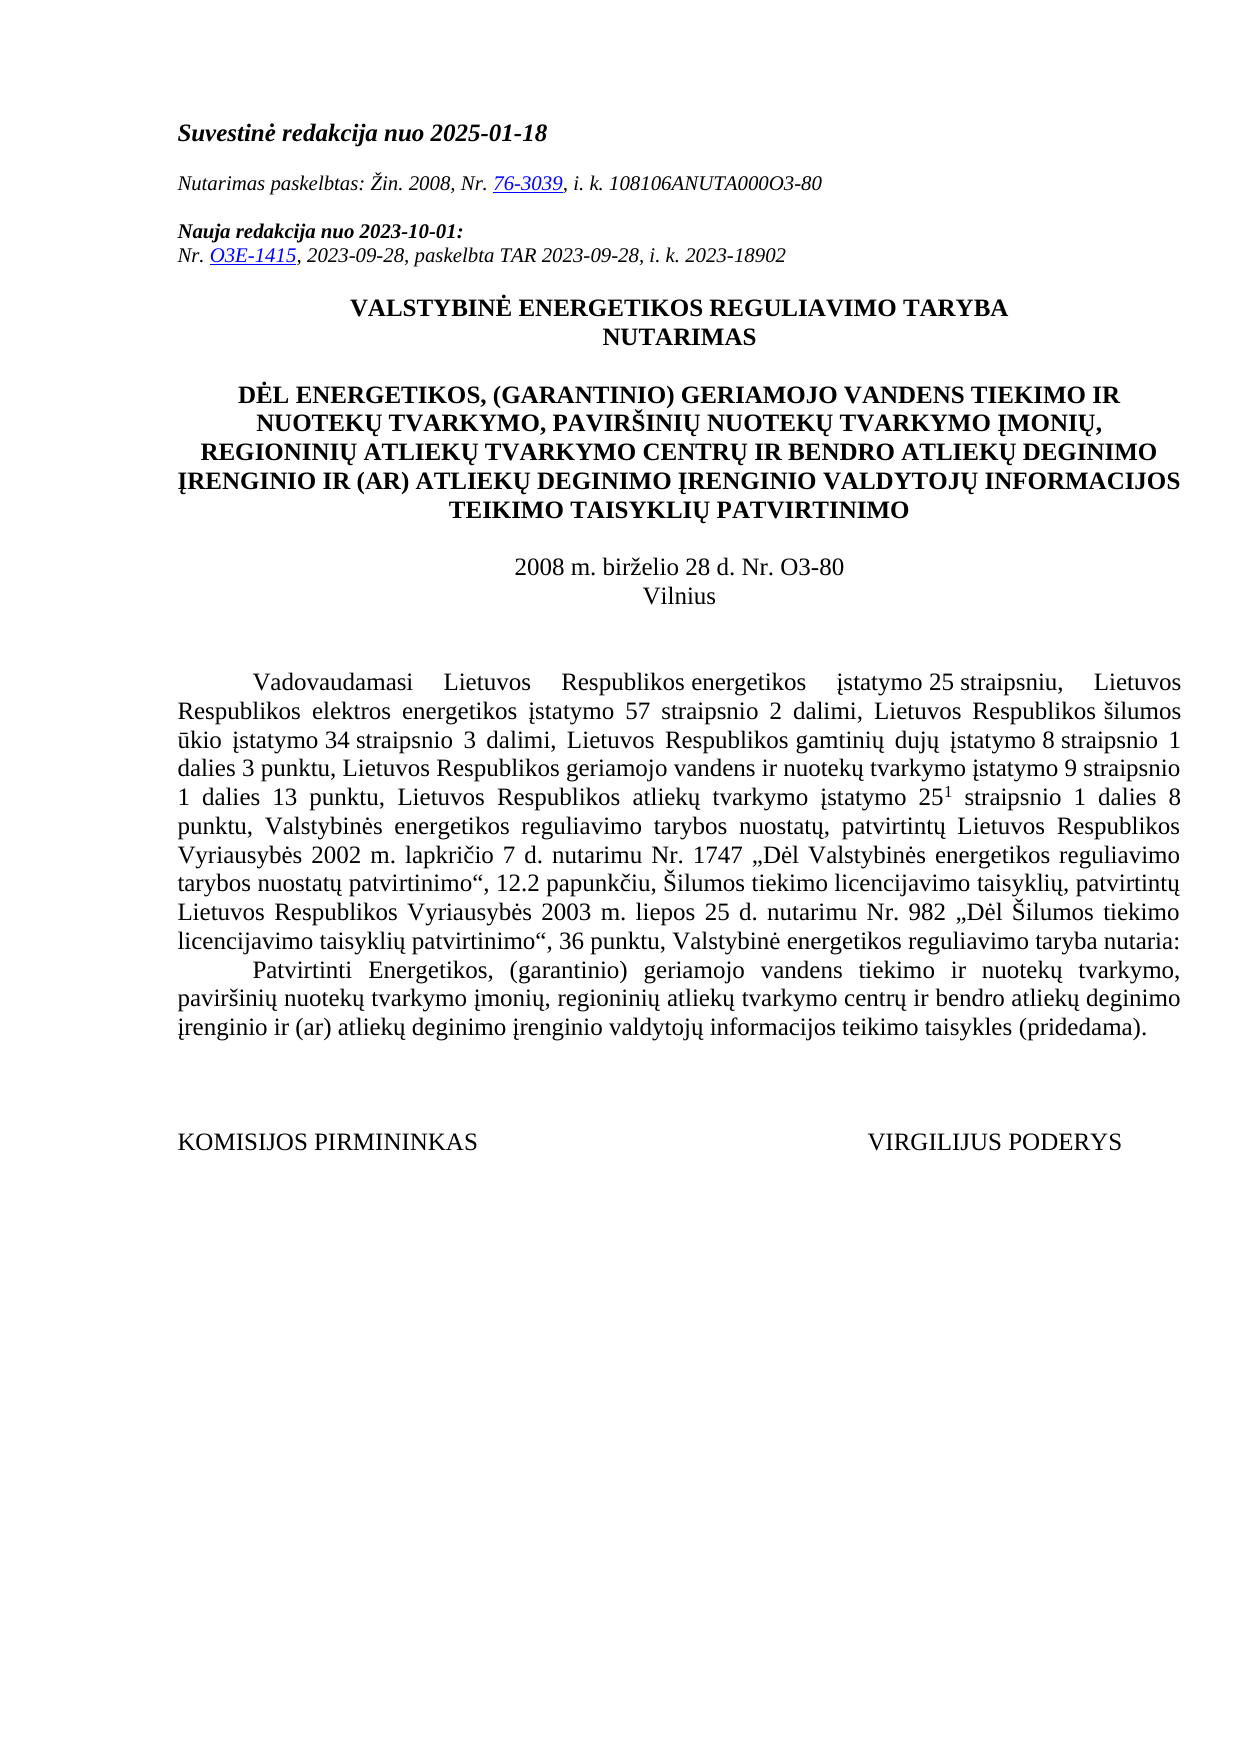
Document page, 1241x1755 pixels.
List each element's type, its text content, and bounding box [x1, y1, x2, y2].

text NUTARIMAS [177, 322, 1181, 351]
text Suvestinė redakcija nuo 2025-01-18 [177, 118, 1181, 147]
text Nauja redakcija nuo 2023-10-01: [177, 219, 1181, 243]
text Nr. O3E-1415, 2023-09-28, paskelbta TAR 2023-09-28, i. k. 2023-18902 [177, 243, 1181, 267]
text Vilnius [177, 581, 1181, 610]
text VALSTYBINĖ ENERGETIKOS REGULIAVIMO TARYBA [177, 293, 1181, 322]
text 2008 m. birželio 28 d. Nr. O3-80 [177, 552, 1181, 581]
text KOMISIJOS PIRMININKAS VIRGILIJUS PODERYS [177, 1127, 1181, 1156]
text Nutarimas paskelbtas: Žin. 2008, Nr. 76-3039, i. k. 108106ANUTA000O3-80 [177, 171, 1181, 195]
text DĖL ENERGETIKOS, (GARANTINIO) GERIAMOJO VANDENS TIEKIMO IR NUOTEKŲ TVARKYMO, PAVIRŠINIŲ NUOTEKŲ TVARKYMO ĮMONIŲ, REGIONINIŲ ATLIEKŲ TVARKYMO CENTRŲ IR BENDRO ATLIEKŲ DEGINIMO ĮRENGINIO IR (AR) ATLIEKŲ DEGINIMO ĮRENGINIO VALDYTOJŲ INFORMACIJOS TEIKIMO TAISYKLIŲ PATVIRTINIMO [177, 380, 1181, 523]
text Patvirtinti Energetikos, (garantinio) geriamojo vandens tiekimo ir nuotekų tvarkymo, paviršinių nuotekų tvarkymo įmonių, regioninių atliekų tvarkymo centrų ir bendro atliekų deginimo įrenginio ir (ar) atliekų deginimo įrenginio valdytojų informacijos teikimo taisykles (pridedama). [177, 955, 1181, 1041]
text Vadovaudamasi Lietuvos Respublikos energetikos įstatymo 25 straipsniu, Lietuvos Respublikos elektros energetikos įstatymo 57 straipsnio 2 dalimi, Lietuvos Respublikos šilumos ūkio įstatymo 34 straipsnio 3 dalimi, Lietuvos Respublikos gamtinių dujų įstatymo 8 straipsnio 1 dalies 3 punktu, Lietuvos Respublikos geriamojo vandens ir nuotekų tvarkymo įstatymo 9 straipsnio 1 dalies 13 punktu, Lietuvos Respublikos atliekų tvarkymo įstatymo 251 straipsnio 1 dalies 8 punktu, Valstybinės energetikos reguliavimo tarybos nuostatų, patvirtintų Lietuvos Respublikos Vyriausybės 2002 m. lapkričio 7 d. nutarimu Nr. 1747 „Dėl Valstybinės energetikos reguliavimo tarybos nuostatų patvirtinimo“, 12.2 papunkčiu, Šilumos tiekimo licencijavimo taisyklių, patvirtintų Lietuvos Respublikos Vyriausybės 2003 m. liepos 25 d. nutarimu Nr. 982 „Dėl Šilumos tiekimo licencijavimo taisyklių patvirtinimo“, 36 punktu, Valstybinė energetikos reguliavimo taryba nutaria: [177, 667, 1181, 955]
